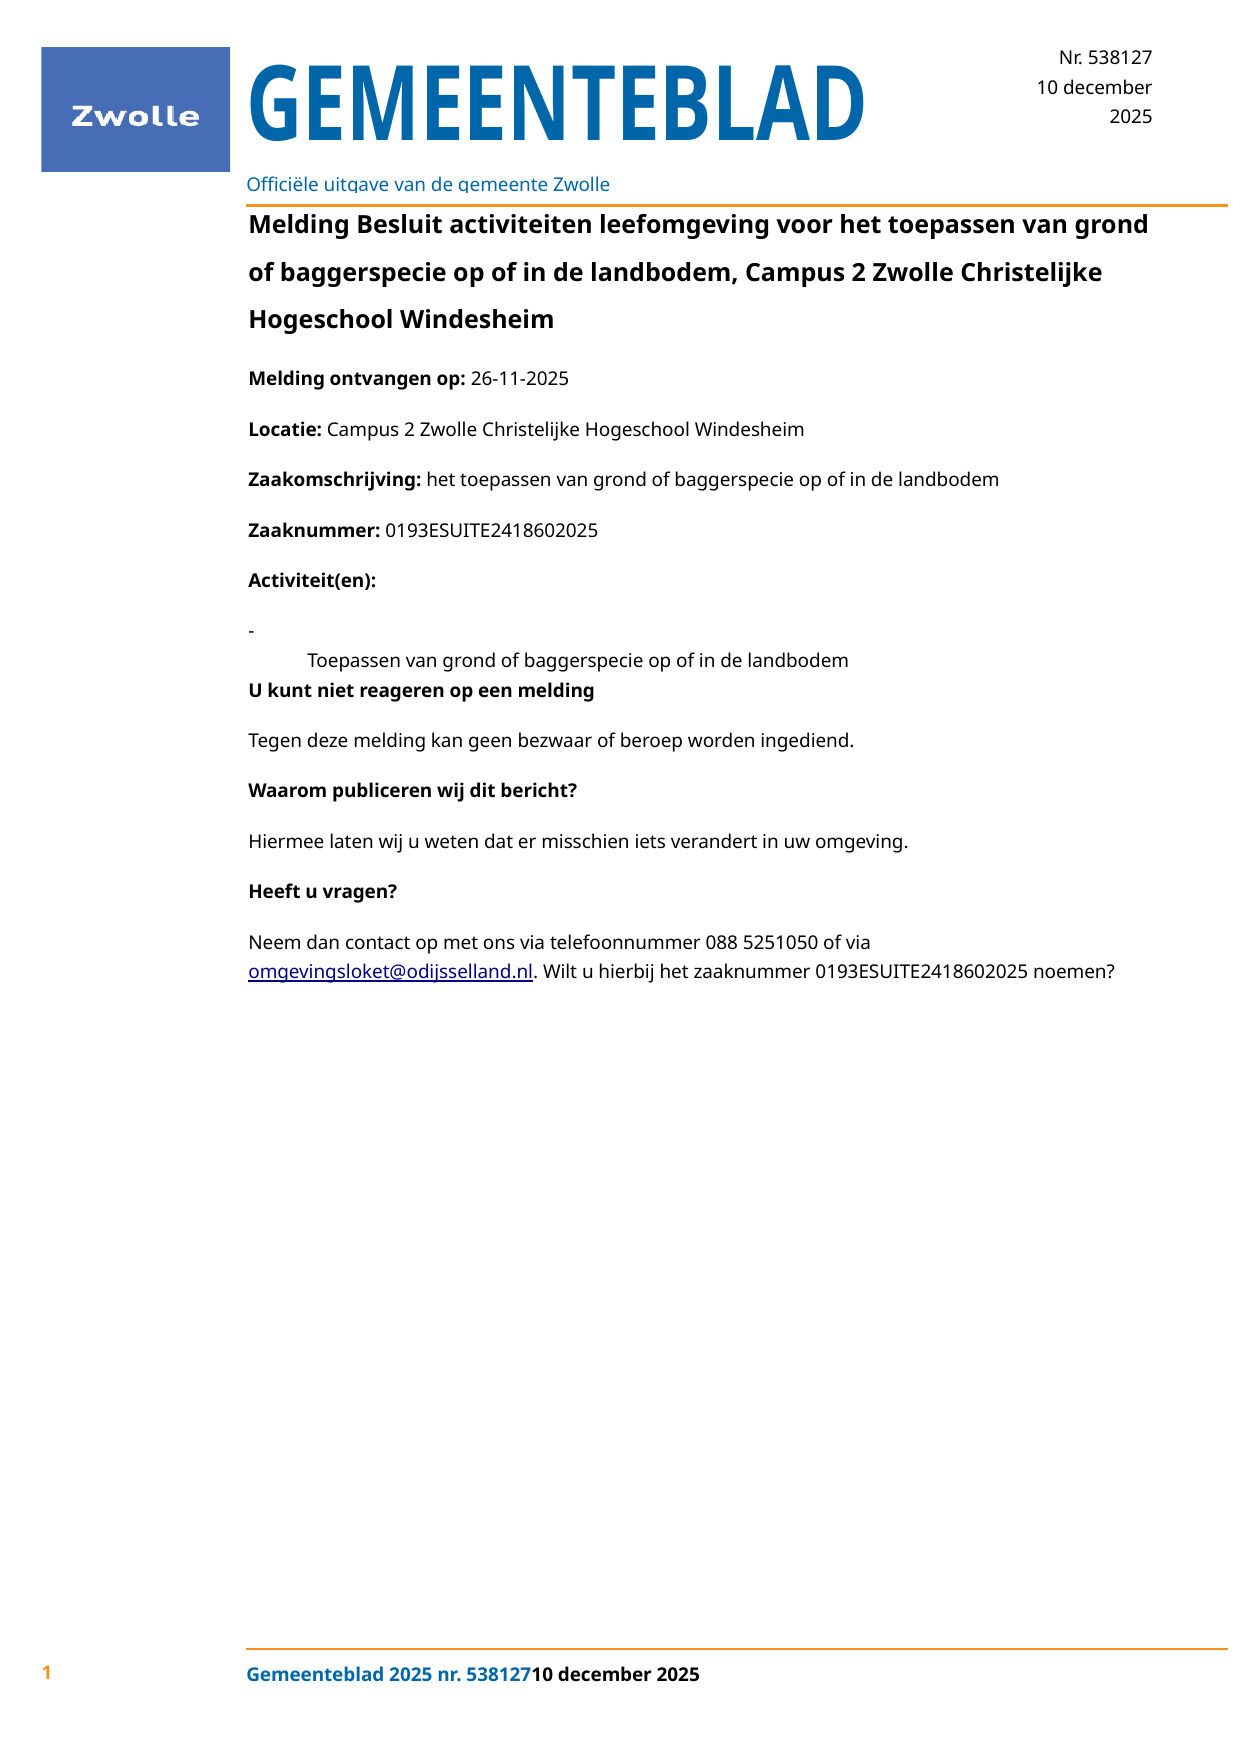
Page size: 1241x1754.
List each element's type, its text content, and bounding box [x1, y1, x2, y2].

text Zaaknummer: 0193ESUITE2418602025 [248, 517, 1152, 542]
text Melding Besluit activiteiten leefomgeving voor het toepassen van grond of baggerspecie op of in de landbodem, Campus 2 Zwolle Christelijke Hogeschool Windesheim [248, 207, 1152, 336]
text Zaakomschrijving: het toepassen van grond of baggerspecie op of in de landbodem [248, 466, 1152, 492]
text Hiermee laten wij u weten dat er misschien iets verandert in uw omgeving. [248, 828, 1152, 854]
text Tegen deze melding kan geen bezwaar of beroep worden ingediend. [248, 727, 1152, 753]
text Heeft u vragen? [248, 878, 1152, 904]
picture [41, 47, 231, 172]
text Activiteit(en): [248, 567, 1152, 593]
text U kunt niet reageren op een melding [248, 677, 1152, 702]
text Locatie: Campus 2 Zwolle Christelijke Hogeschool Windesheim [248, 416, 1152, 442]
text Waarom publiceren wij dit bericht? [248, 778, 1152, 803]
text Melding ontvangen op: 26-11-2025 [248, 366, 1152, 391]
list Toepassen van grond of baggerspecie op of in de landbodem [248, 647, 1152, 673]
text Neem dan contact op met ons via telefoonnummer 088 5251050 of via omgevingsloket@odijsselland.nl. Wilt u hierbij het zaaknummer 0193ESUITE2418602025 noemen? [248, 929, 1152, 984]
